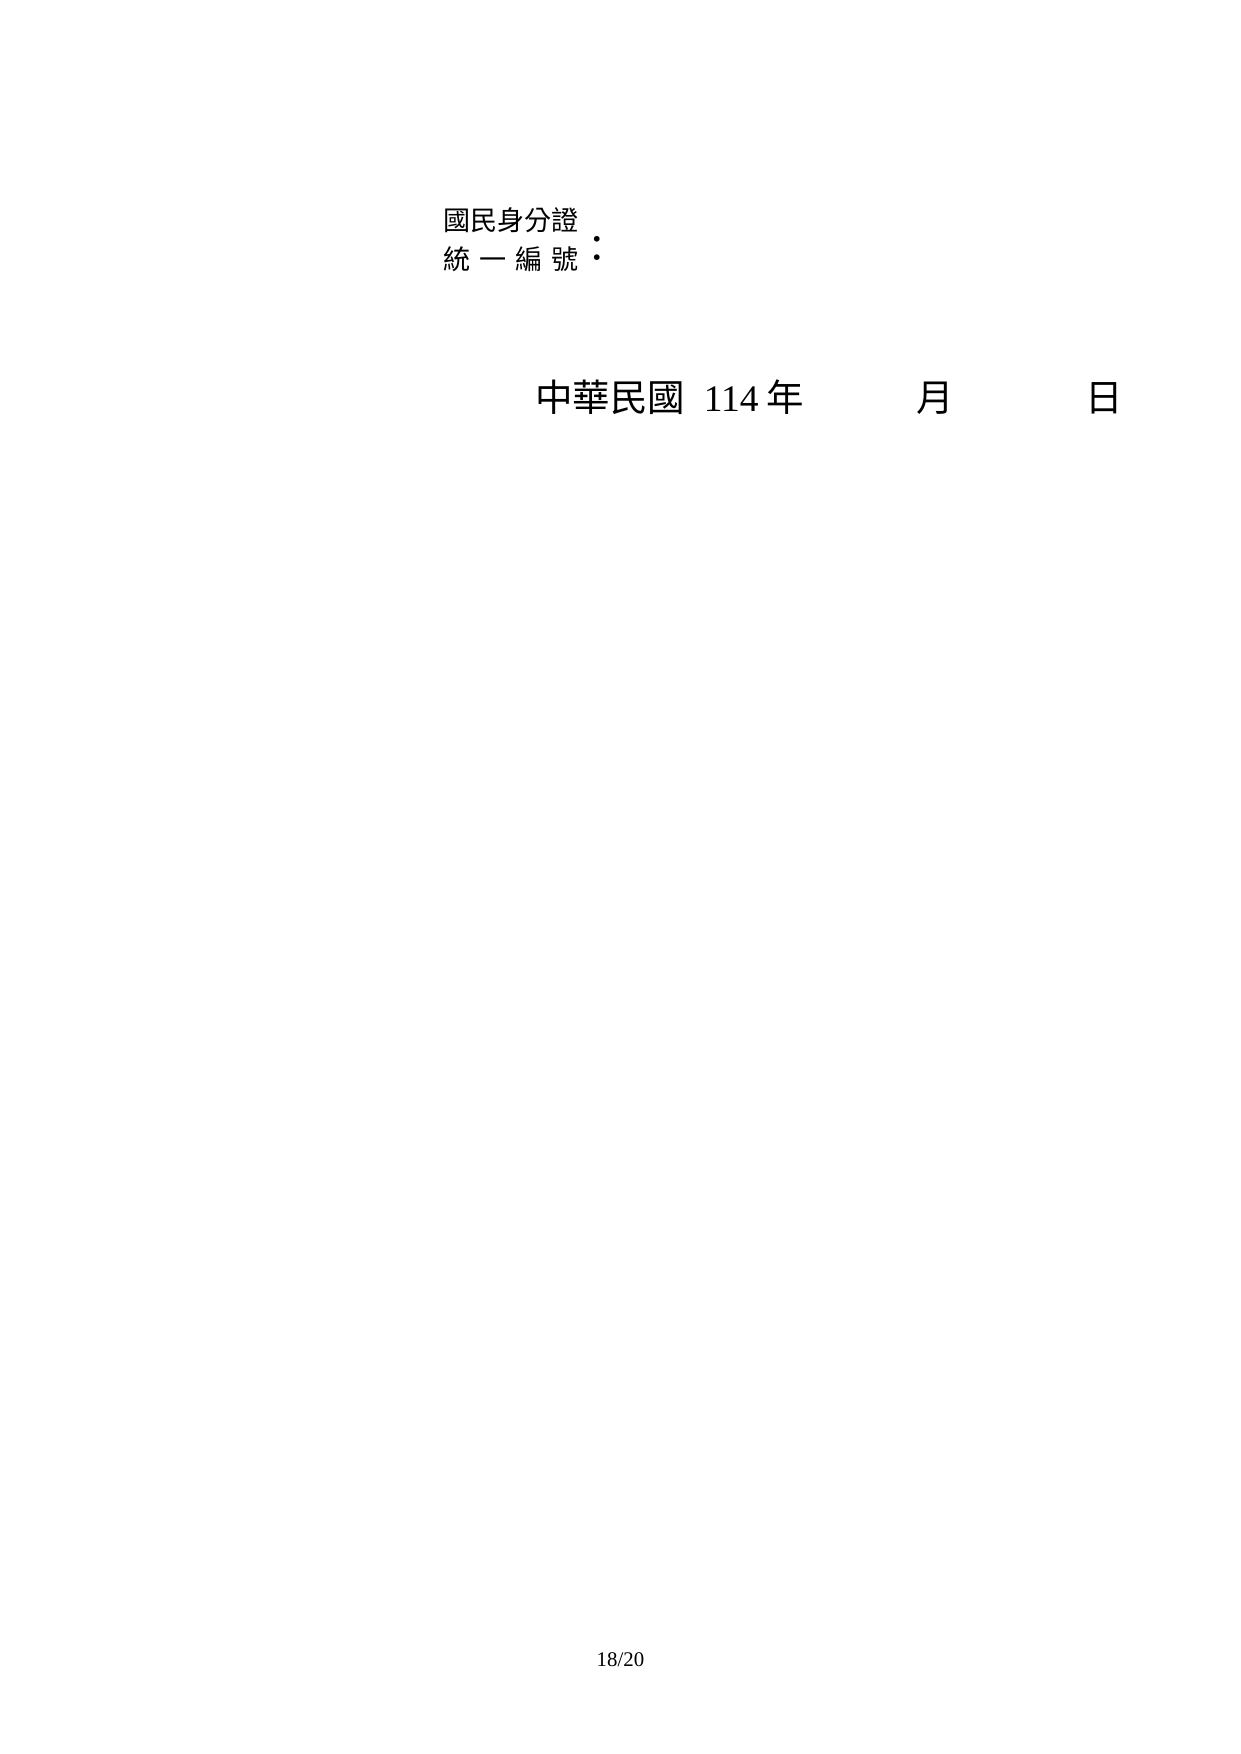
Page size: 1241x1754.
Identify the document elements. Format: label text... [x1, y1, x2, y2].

text 國民身分證統一編號： [118, 165, 1122, 290]
text 中華民國 114年 月 日 [118, 353, 1122, 415]
